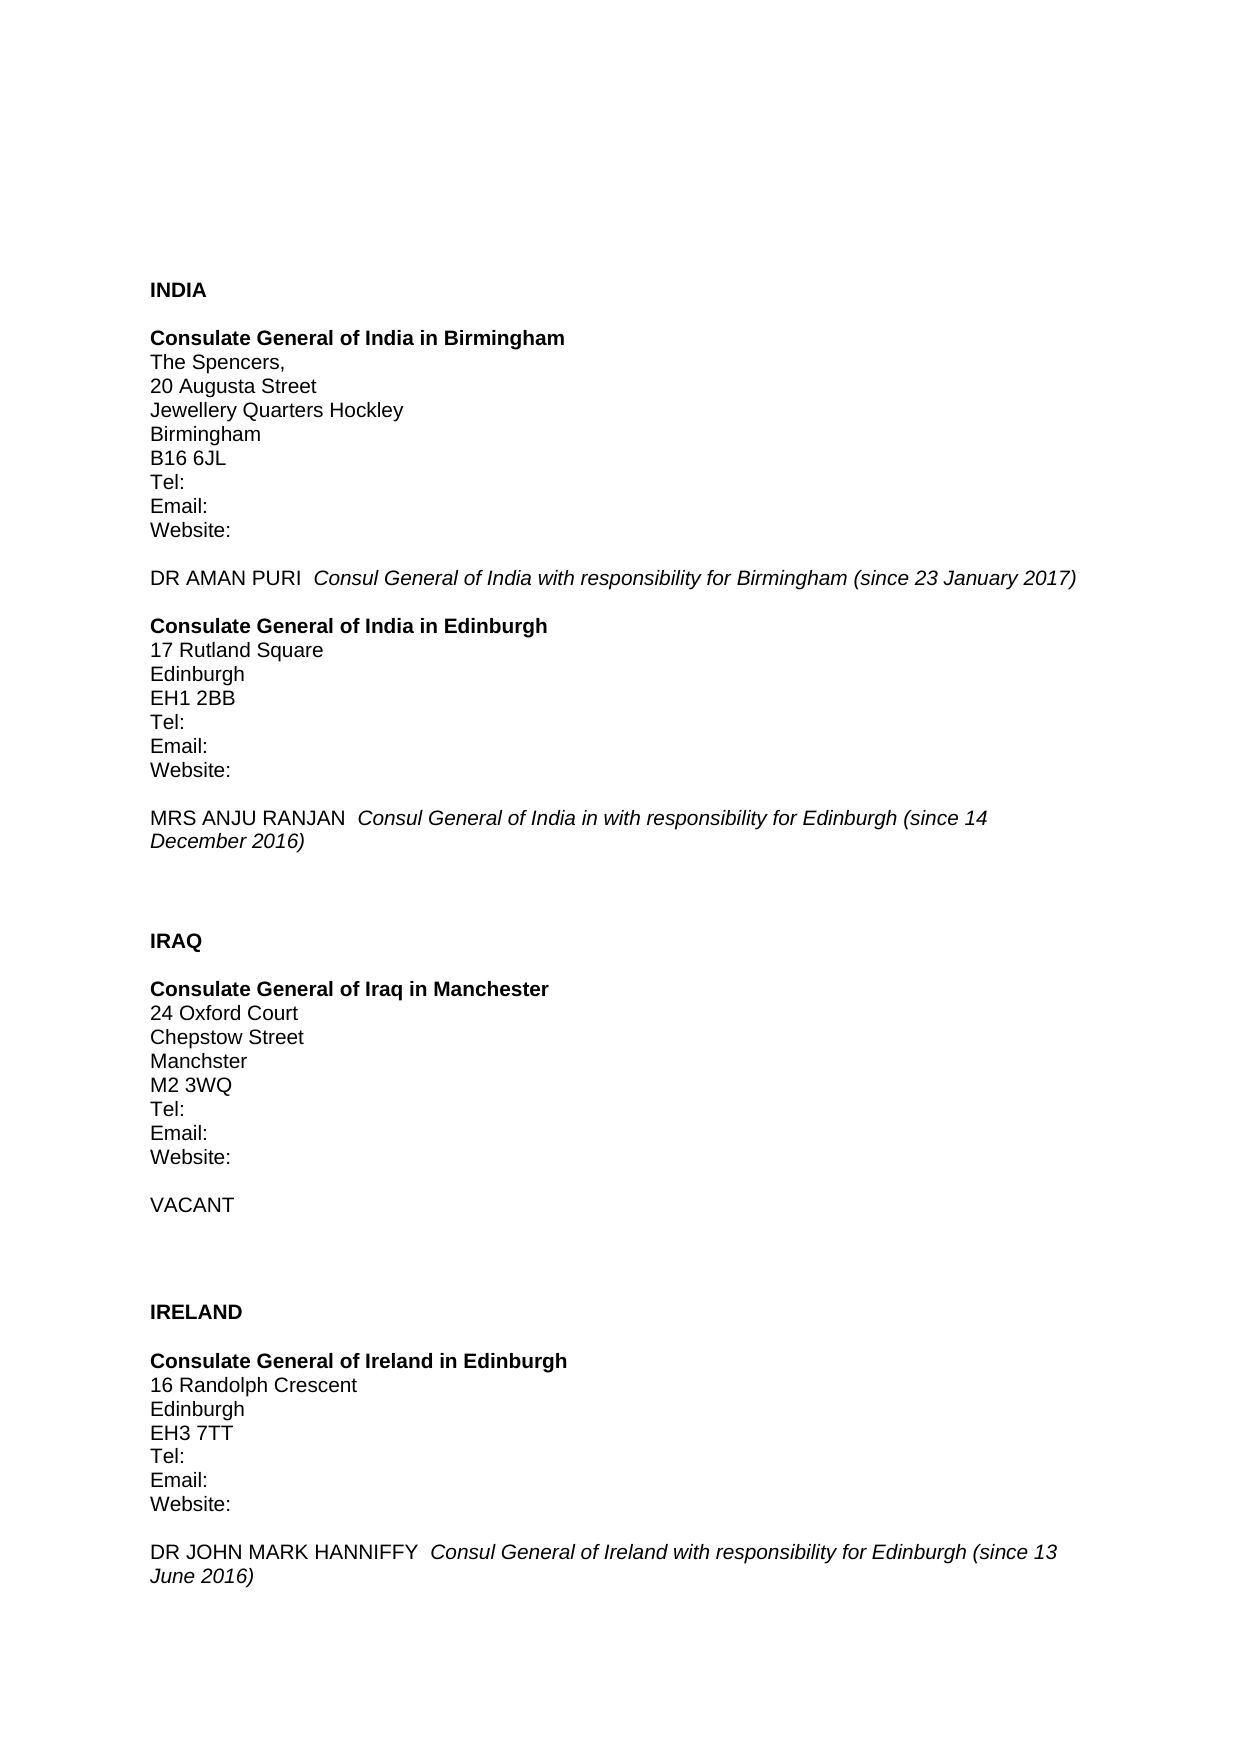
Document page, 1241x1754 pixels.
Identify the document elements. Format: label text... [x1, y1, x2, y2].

text Consulate General of India in Birmingham [150, 326, 1090, 350]
text IRAQ [150, 905, 1090, 953]
text 24 Oxford Court Chepstow Street Manchster M2 3WQ Tel: Email: Website: VACANT [150, 1001, 1090, 1245]
text 17 Rutland Square Edinburgh EH1 2BB [150, 638, 1090, 709]
text MRS ANJU RANJAN Consul General of India in with responsibility for Edinburgh (since 14 December 2016) [150, 805, 1090, 881]
text DR JOHN MARK HANNIFFY Consul General of Ireland with responsibility for Edinburgh (since 13 June 2016) [150, 1540, 1090, 1588]
text Consulate General of Ireland in Edinburgh [150, 1348, 1090, 1372]
text DR AMAN PURI Consul General of India with responsibility for Birmingham (since 23 January 2017) [150, 566, 1090, 590]
text INDIA [150, 250, 1090, 302]
text Consulate General of India in Edinburgh [150, 614, 1090, 638]
text Consulate General of Iraq in Manchester [150, 977, 1090, 1001]
text Tel: Email: Website: [150, 709, 1090, 781]
text The Spencers, 20 Augusta Street Jewellery Quarters Hockley Birmingham B16 6JL Tel: Email: Website: [150, 350, 1090, 542]
text IRELAND [150, 1273, 1090, 1324]
text 16 Randolph Crescent Edinburgh EH3 7TT Tel: Email: Website: [150, 1372, 1090, 1516]
